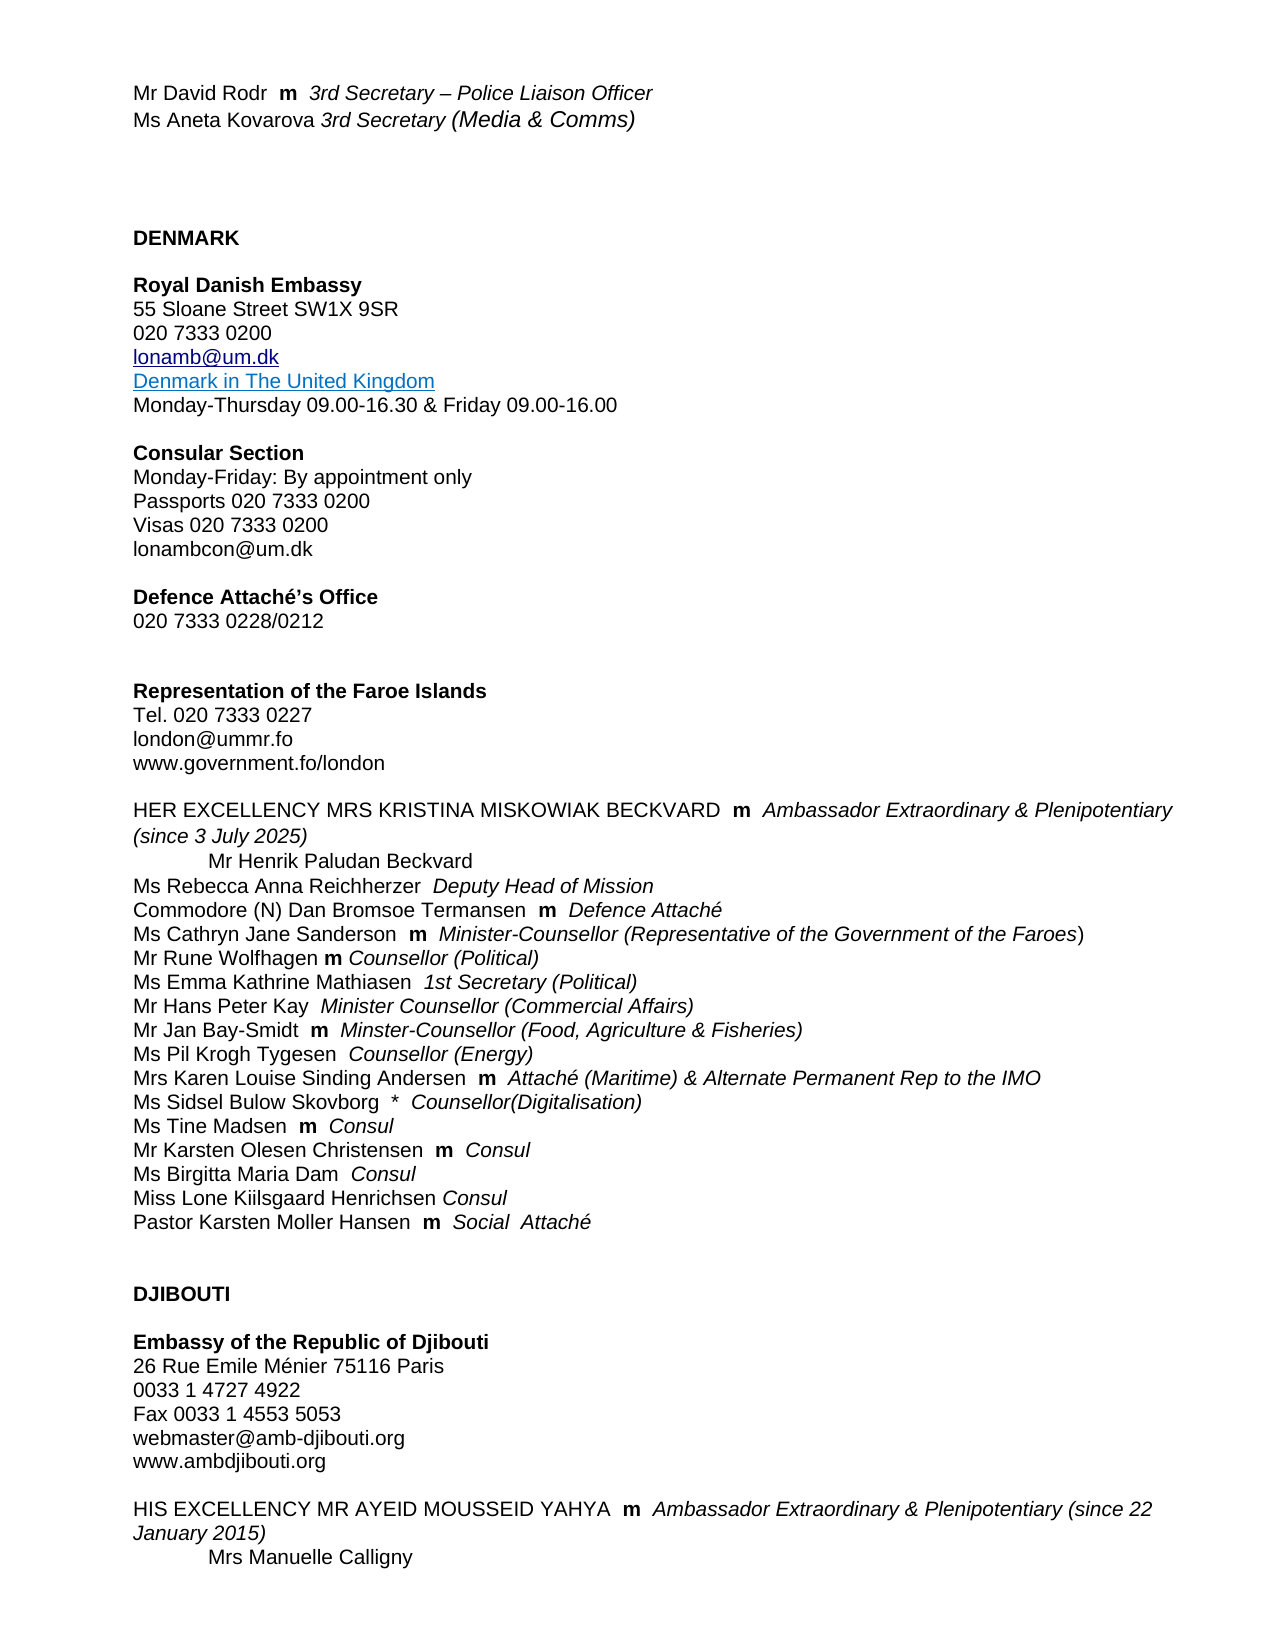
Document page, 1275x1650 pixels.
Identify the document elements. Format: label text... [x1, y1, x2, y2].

text DJIBOUTI [133, 1282, 1181, 1306]
subtitle Embassy of the Republic of Djibouti [133, 1329, 1181, 1353]
text Passports 020 7333 0200 [133, 489, 1181, 513]
text Miss Lone Kiilsgaard Henrichsen Consul [133, 1186, 1181, 1210]
text Mrs Karen Louise Sinding Andersen m Attaché (Maritime) & Alternate Permanent Rep to the IMO [133, 1066, 1181, 1090]
text Ms Cathryn Jane Sanderson m Minister-Counsellor (Representative of the Government of the Faroes) [133, 922, 1181, 946]
text 26 Rue Emile Ménier 75116 Paris [133, 1353, 1181, 1377]
text Ms Pil Krogh Tygesen Counsellor (Energy) [133, 1042, 1181, 1066]
text 55 Sloane Street SW1X 9SR [133, 297, 1181, 321]
text HER EXCELLENCY MRS KRISTINA MISKOWIAK BECKVARD m Ambassador Extraordinary & Plenipotentiary (since 3 July 2025) [133, 798, 1181, 848]
text Mrs Manuelle Calligny [133, 1545, 1181, 1569]
text Mr Rune Wolfhagen m Counsellor (Political) [133, 946, 1181, 970]
text webmaster@amb-djibouti.org [133, 1425, 1181, 1449]
text Ms Emma Kathrine Mathiasen 1st Secretary (Political) [133, 970, 1181, 994]
text Visas 020 7333 0200 lonambcon@um.dk [133, 513, 1181, 561]
text Tel. 020 7333 0227 [133, 702, 1181, 726]
text Fax 0033 1 4553 5053 [133, 1401, 1181, 1425]
text 020 7333 0200 [133, 321, 1181, 345]
text Ms Birgitta Maria Dam Consul [133, 1162, 1181, 1186]
text Royal Danish Embassy [133, 273, 1181, 297]
text Pastor Karsten Moller Hansen m Social Attaché [133, 1210, 1181, 1234]
text Mr David Rodr m 3rd Secretary – Police Liaison Officer [133, 81, 1181, 105]
text Mr Karsten Olesen Christensen m Consul [133, 1138, 1181, 1162]
text 020 7333 0228/0212 [133, 609, 1181, 633]
text lonamb@um.dk [133, 345, 1181, 369]
subtitle DENMARK [133, 225, 1181, 249]
text Representation of the Faroe Islands [133, 678, 1181, 702]
text Defence Attaché’s Office [133, 585, 1181, 609]
text Consular Section [133, 441, 1181, 465]
text www.ambdjibouti.org [133, 1449, 1181, 1473]
text london@ummr.fo [133, 726, 1181, 750]
text Mr Jan Bay-Smidt m Minster-Counsellor (Food, Agriculture & Fisheries) [133, 1018, 1181, 1042]
text 0033 1 4727 4922 [133, 1377, 1181, 1401]
text Ms Aneta Kovarova 3rd Secretary (Media & Comms) [133, 106, 1181, 133]
text Mr Hans Peter Kay Minister Counsellor (Commercial Affairs) [133, 994, 1181, 1018]
text Denmark in The United Kingdom [133, 369, 1181, 393]
text HIS EXCELLENCY MR AYEID MOUSSEID YAHYA m Ambassador Extraordinary & Plenipotentiary (since 22 January 2015) [133, 1497, 1181, 1545]
text Mr Henrik Paludan Beckvard [133, 849, 1181, 873]
text Commodore (N) Dan Bromsoe Termansen m Defence Attaché [133, 898, 1181, 922]
text www.government.fo/london [133, 750, 1181, 774]
text Ms Rebecca Anna Reichherzer Deputy Head of Mission [133, 874, 1181, 898]
text Ms Sidsel Bulow Skovborg * Counsellor(Digitalisation) [133, 1090, 1181, 1114]
text Monday-Thursday 09.00-16.30 & Friday 09.00-16.00 [133, 393, 1181, 417]
text Monday-Friday: By appointment only [133, 465, 1181, 489]
text Ms Tine Madsen m Consul [133, 1114, 1181, 1138]
